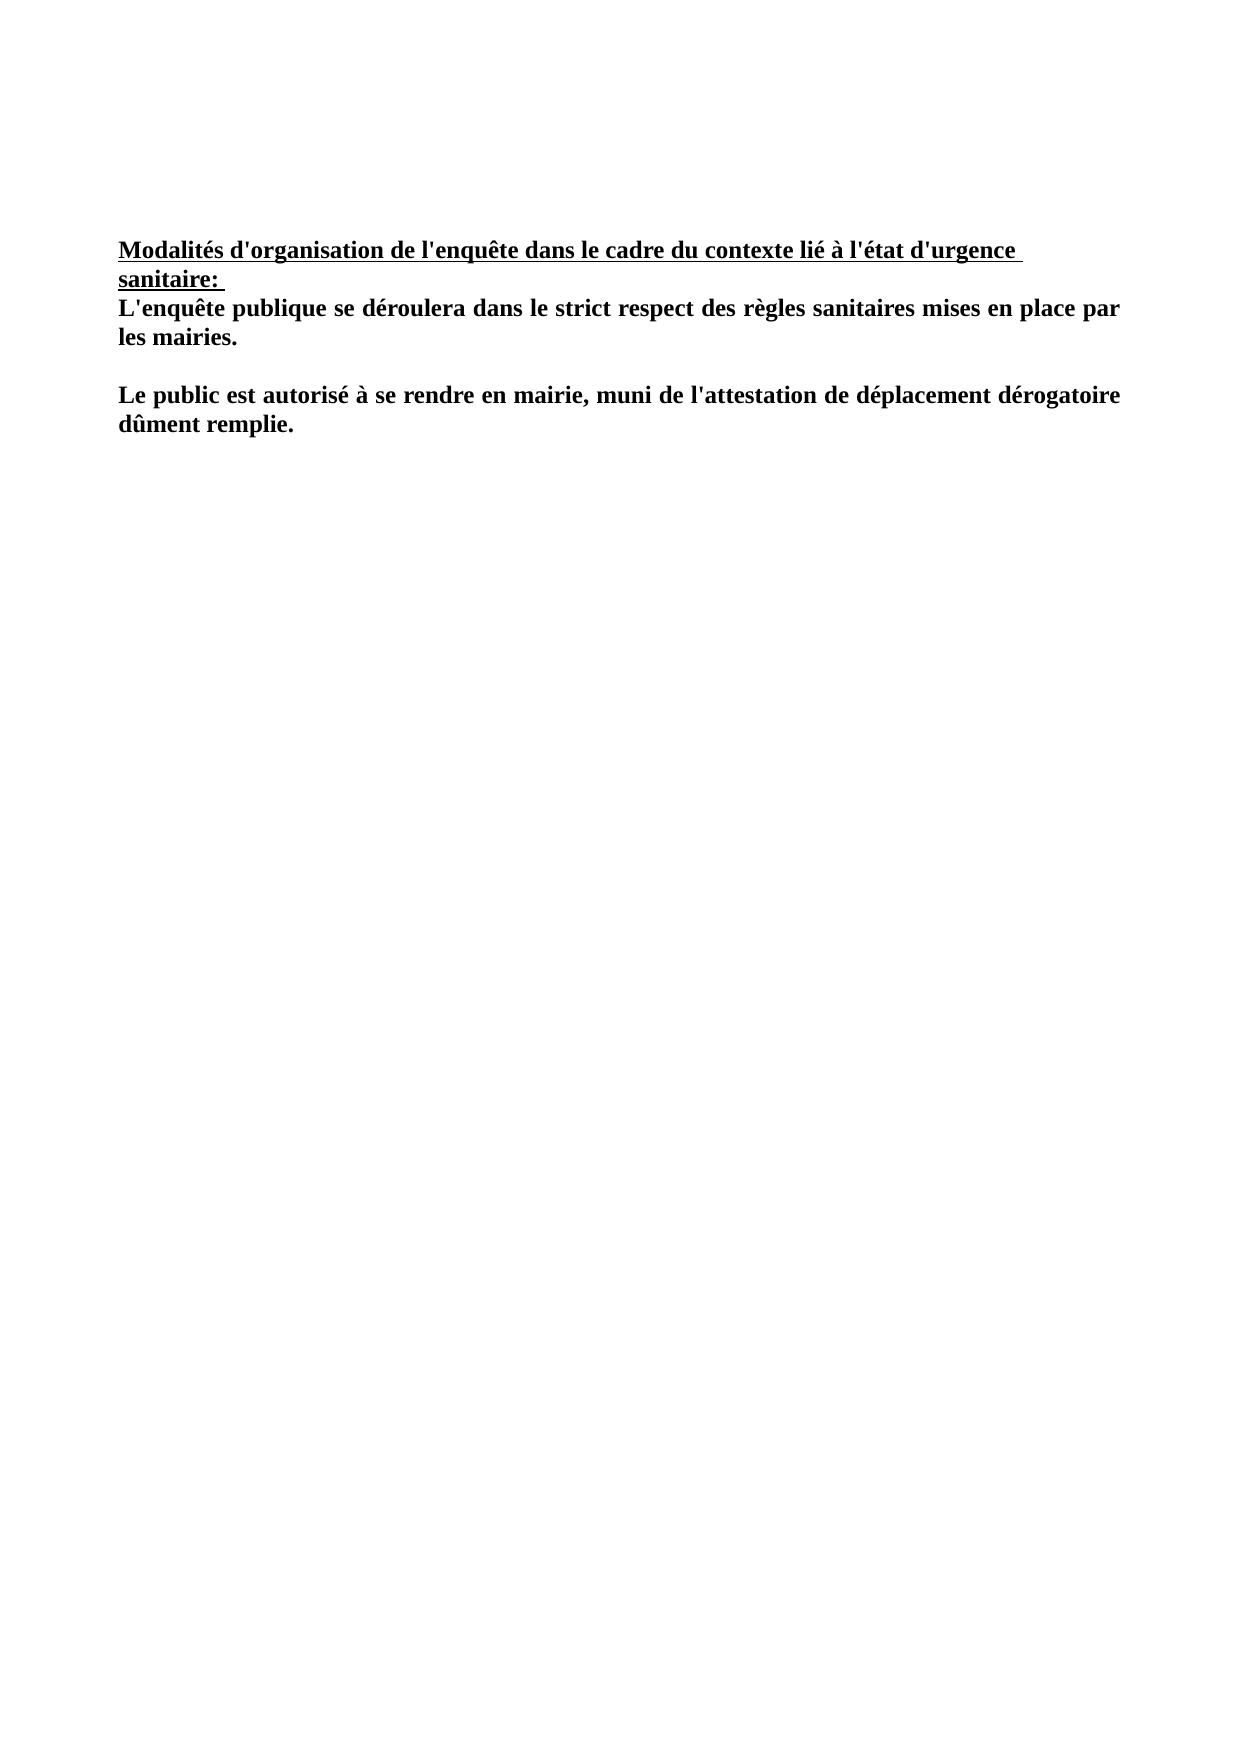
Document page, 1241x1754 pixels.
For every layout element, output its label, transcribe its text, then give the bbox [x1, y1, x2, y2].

text L'enquête publique se déroulera dans le strict respect des règles sanitaires mises en place par les mairies. [118, 293, 1122, 351]
text Modalités d'organisation de l'enquête dans le cadre du contexte lié à l'état d'urgence sanitaire: [118, 236, 1122, 293]
text Le public est autorisé à se rendre en mairie, muni de l'attestation de déplacement dérogatoire dûment remplie. [118, 380, 1122, 437]
